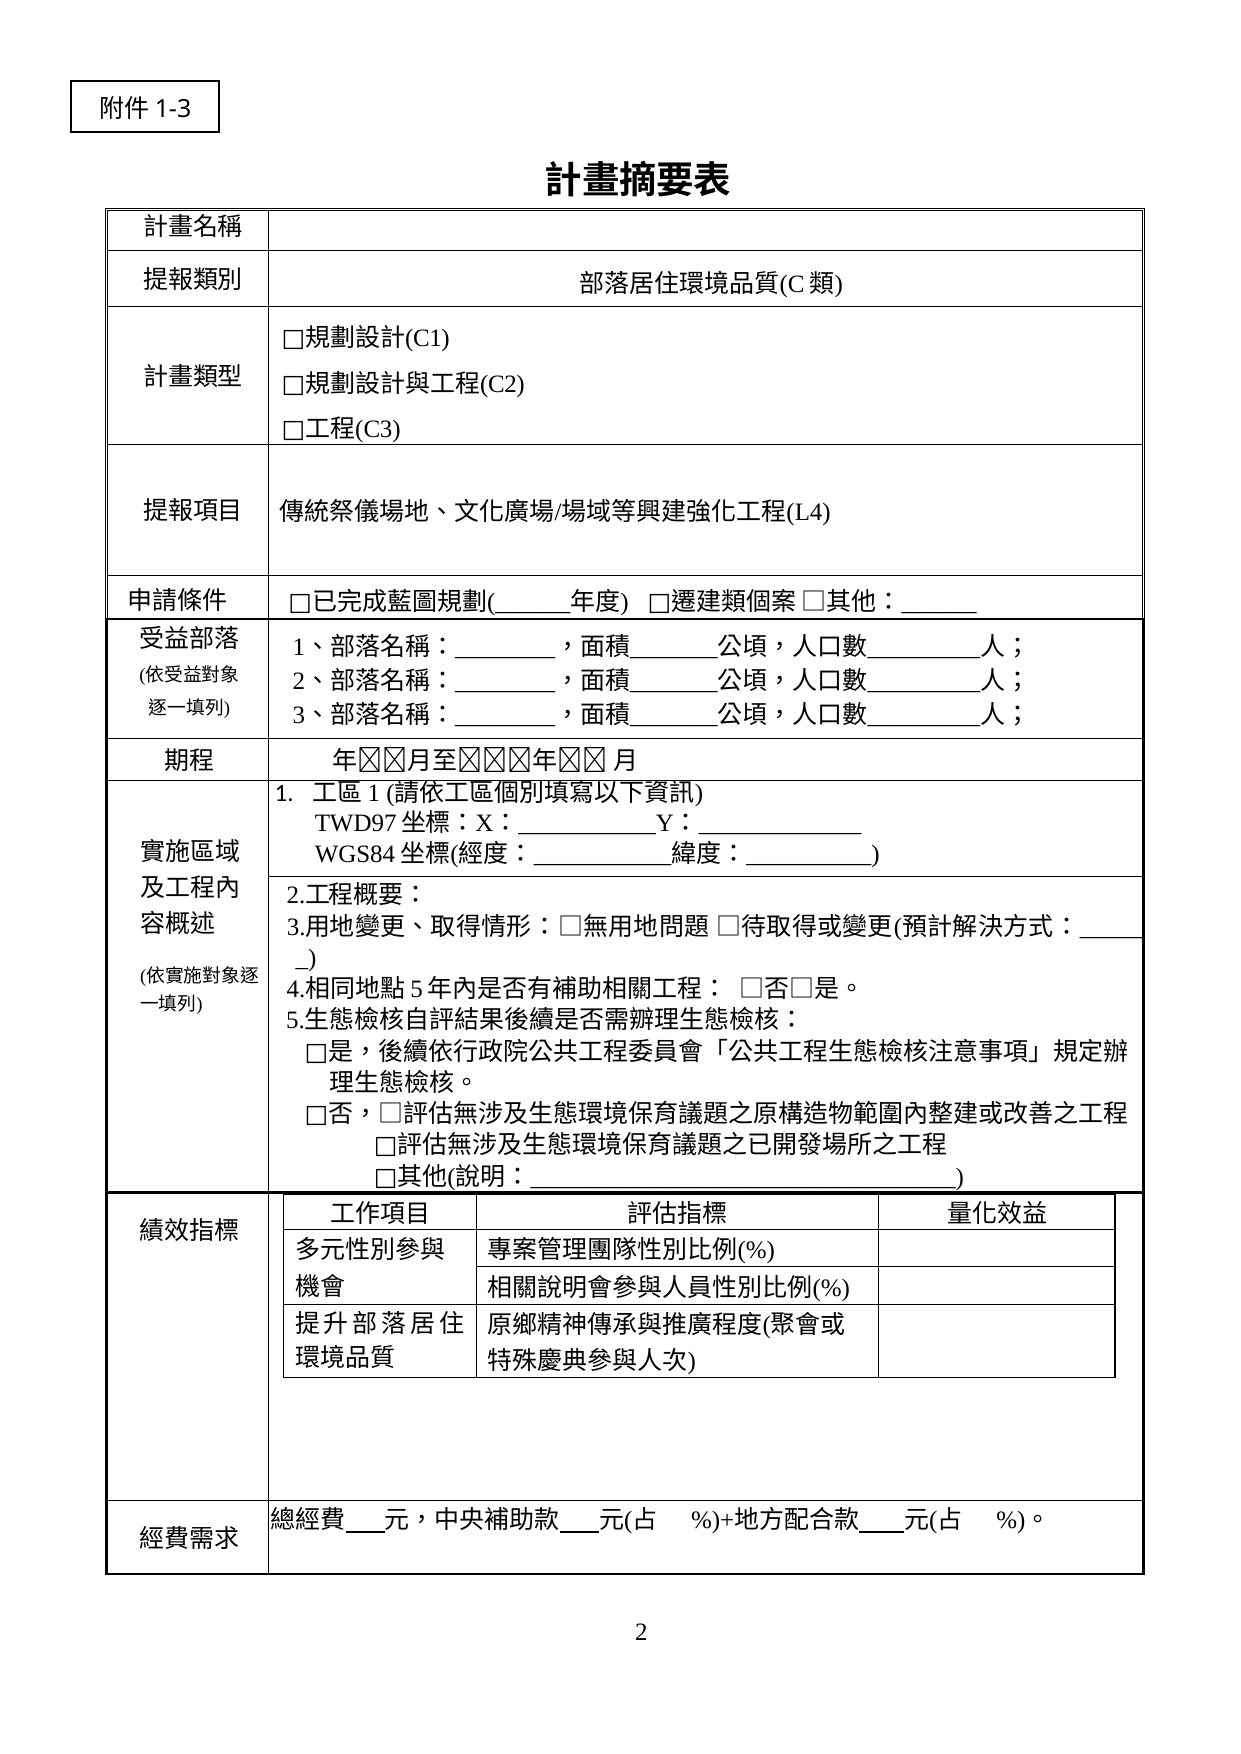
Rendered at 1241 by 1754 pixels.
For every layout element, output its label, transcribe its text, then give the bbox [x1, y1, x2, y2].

table_cell 提報類別 [108, 251, 268, 306]
table_cell 總經費 元，中央補助款 元(占 %)+地方配合款 元(占 %)。 [269, 1501, 1142, 1573]
table_header 計畫名稱 [108, 211, 268, 250]
table_cell 相關說明會參與人員性別比例(%) [477, 1267, 878, 1303]
table_header [269, 211, 1142, 250]
text 計畫摘要表 [142, 142, 1134, 206]
table_cell 實施區域及工程內容概述 (依實施對象逐一填列) [108, 781, 268, 1191]
table_cell 工區 1 (請依工區個別填寫以下資訊) TWD97坐標：X：___________Y：_____________ WGS84坐標(經度：___________緯度：__________) [269, 781, 1142, 876]
table_cell 2.工程概要： 3.用地變更、取得情形：□無用地問題 □待取得或變更(預計解決方式：______) 4.相同地點5年內是否有補助相關工程： □否□是。 5.生態檢核自評結果後續是否需辧理生態檢核： □是，後續依行政院公共工程委員會「公共工程生態檢核注意事項」規定辦理生態檢核。 □否，□評估無涉及生態環境保育議題之原構造物範圍內整建或改善之工程 □評估無涉及生態環境保育議題之已開發場所之工程 □其他(說明：__________________________________) [269, 877, 1142, 1191]
table_header 1、部落名稱：________，面積_______公頃，人口數_________人； 2、部落名稱：________，面積_______公頃，人口數_________人； 3、部落名稱：________，面積_______公頃，人口數_________人； [269, 620, 1142, 738]
table_cell [879, 1305, 1114, 1377]
table_header 工作項目 [284, 1195, 476, 1229]
table_cell 提升部落居住環境品質 [284, 1305, 476, 1377]
table_cell [879, 1267, 1114, 1303]
table_cell [879, 1230, 1114, 1266]
table_cell 年月至年 月 [269, 739, 1142, 780]
table_header 評估指標 [477, 1195, 878, 1229]
table_header 量化效益 [879, 1195, 1114, 1229]
table_cell 計畫類型 [108, 307, 268, 444]
table_cell 提報項目 [108, 445, 268, 575]
table_cell □規劃設計(C1) □規劃設計與工程(C2) □工程(C3) [269, 307, 1142, 444]
table_cell 申請條件 [108, 576, 268, 618]
table_cell 傳統祭儀場地、文化廣場/場域等興建強化工程(L4) [269, 445, 1142, 575]
table_cell 專案管理團隊性別比例(%) [477, 1230, 878, 1266]
table_cell □已完成藍圖規劃(______年度) □遷建類個案 □其他：______ [269, 576, 1142, 618]
table_header 受益部落 (依受益對象逐一填列) [108, 620, 268, 738]
table_cell [269, 1194, 1142, 1500]
table_cell 績效指標 [108, 1194, 268, 1500]
table_cell 原鄉精神傳承與推廣程度(聚會或特殊慶典參與人次) [477, 1305, 878, 1377]
table_cell 多元性別參與機會 [284, 1230, 476, 1303]
table_cell 期程 [108, 739, 268, 780]
table_cell 部落居住環境品質(C類) [269, 251, 1142, 306]
table_cell 經費需求 [108, 1501, 268, 1573]
